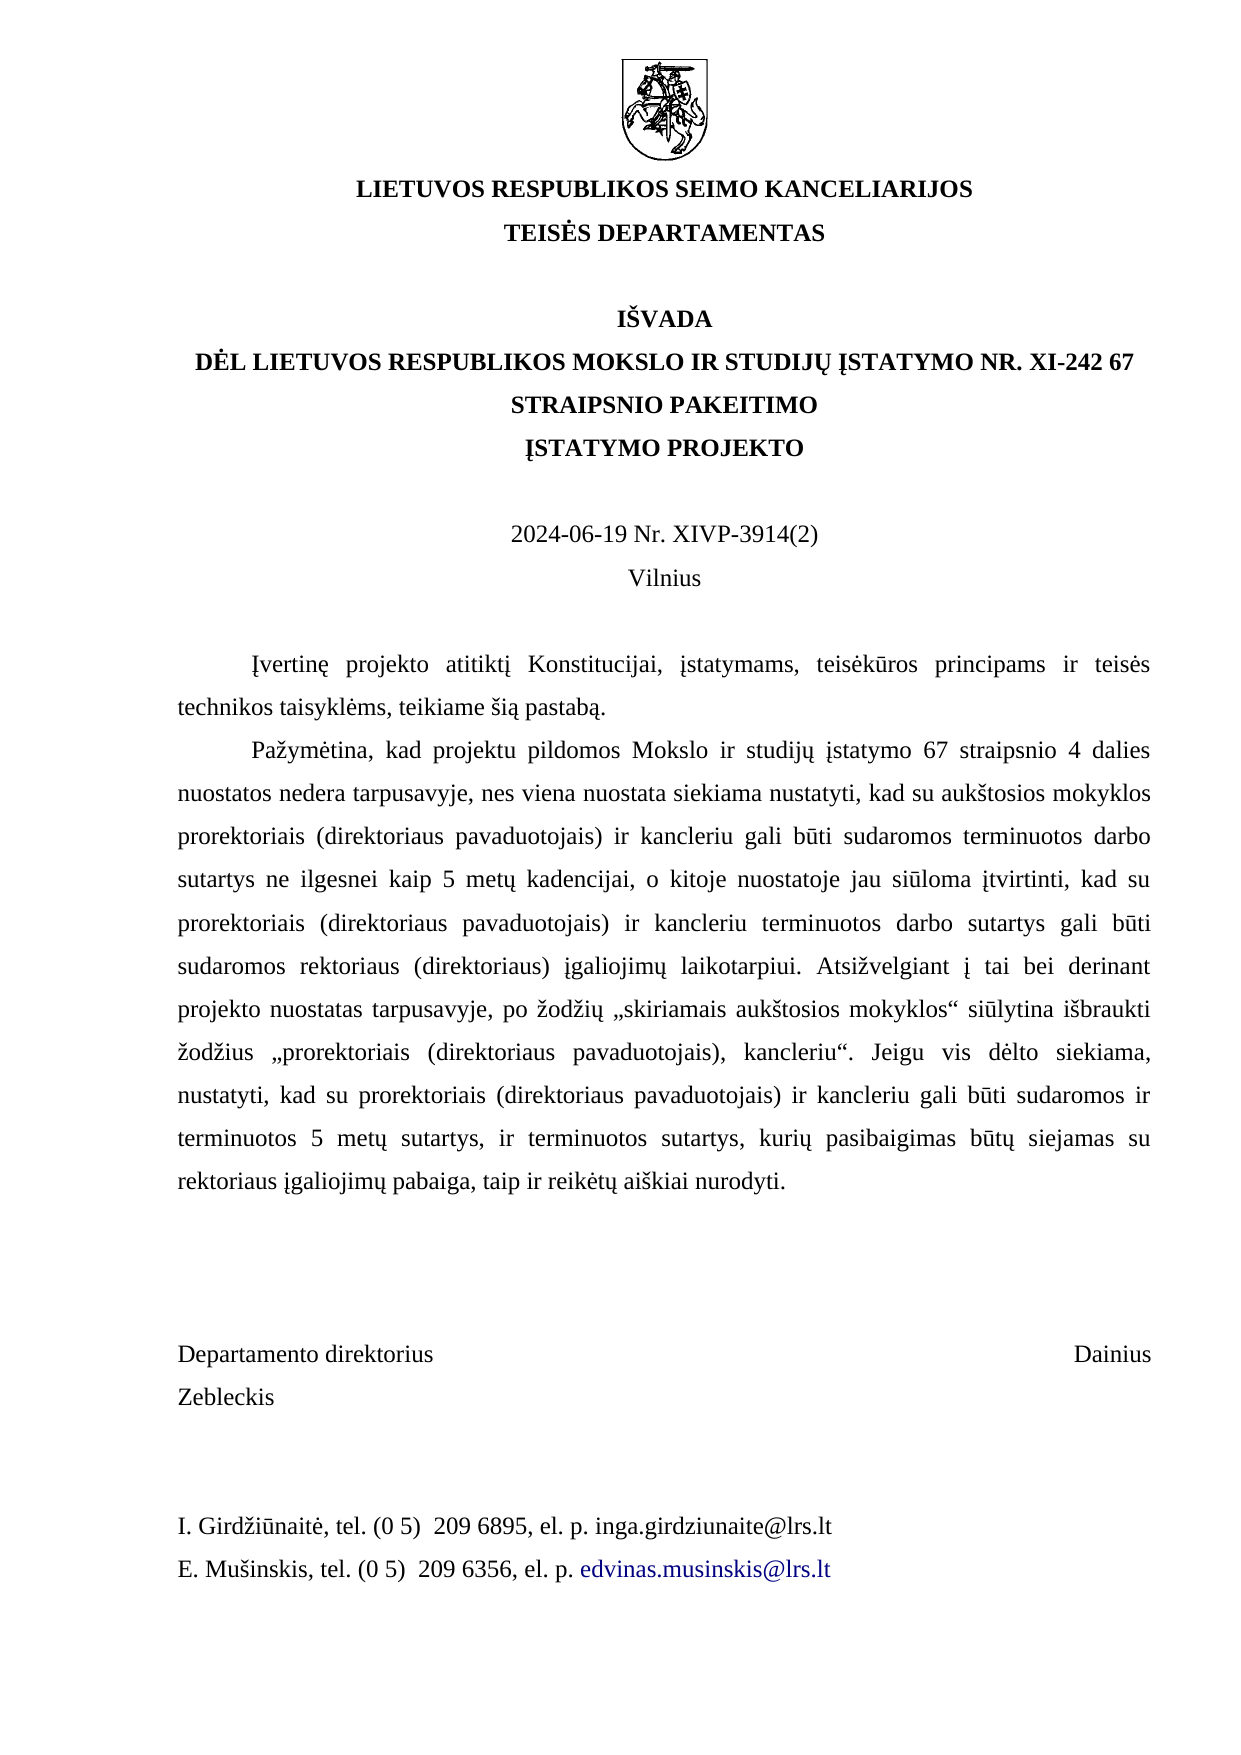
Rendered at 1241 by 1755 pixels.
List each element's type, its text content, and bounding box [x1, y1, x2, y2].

text E. Mušinskis, tel. (0 5) 209 6356, el. p. edvinas.musinskis@lrs.lt [177, 1554, 1152, 1583]
text 2024-06-19 Nr. XIVP-3914(2) [177, 519, 1152, 548]
text Įvertinę projekto atitiktį Konstitucijai, įstatymams, teisėkūros principams ir teisės technikos taisyklėms, teikiame šią pastabą. [177, 649, 1152, 721]
text I. Girdžiūnaitė, tel. (0 5) 209 6895, el. p. inga.girdziunaite@lrs.lt [177, 1511, 1152, 1540]
text LIETUVOS RESPUBLIKOS SEIMO KANCELIARIJOS [177, 174, 1152, 203]
text IŠVADA [177, 304, 1152, 333]
text Pažymėtina, kad projektu pildomos Mokslo ir studijų įstatymo 67 straipsnio 4 dalies nuostatos nedera tarpusavyje, nes viena nuostata siekiama nustatyti, kad su aukštosios mokyklos prorektoriais (direktoriaus pavaduotojais) ir kancleriu gali būti sudaromos terminuotos darbo sutartys ne ilgesnei kaip 5 metų kadencijai, o kitoje nuostatoje jau siūloma įtvirtinti, kad su prorektoriais (direktoriaus pavaduotojais) ir kancleriu terminuotos darbo sutartys gali būti sudaromos rektoriaus (direktoriaus) įgaliojimų laikotarpiui. Atsižvelgiant į tai bei derinant projekto nuostatas tarpusavyje, po žodžių „skiriamais aukštosios mokyklos“ siūlytina išbraukti žodžius „prorektoriais (direktoriaus pavaduotojais), kancleriu“. Jeigu vis dėlto siekiama, nustatyti, kad su prorektoriais (direktoriaus pavaduotojais) ir kancleriu gali būti sudaromos ir terminuotos 5 metų sutartys, ir terminuotos sutartys, kurių pasibaigimas būtų siejamas su rektoriaus įgaliojimų pabaiga, taip ir reikėtų aiškiai nurodyti. [177, 735, 1152, 1195]
text DĖL LIETUVOS RESPUBLIKOS MOKSLO IR STUDIJŲ ĮSTATYMO NR. XI-242 67 STRAIPSNIO PAKEITIMO [177, 347, 1152, 419]
text Vilnius [177, 563, 1152, 591]
text ĮSTATYMO PROJEKTO [177, 433, 1152, 462]
text Departamento direktorius Dainius Zebleckis [177, 1339, 1152, 1411]
subtitle TEISĖS DEPARTAMENTAS [177, 218, 1152, 246]
